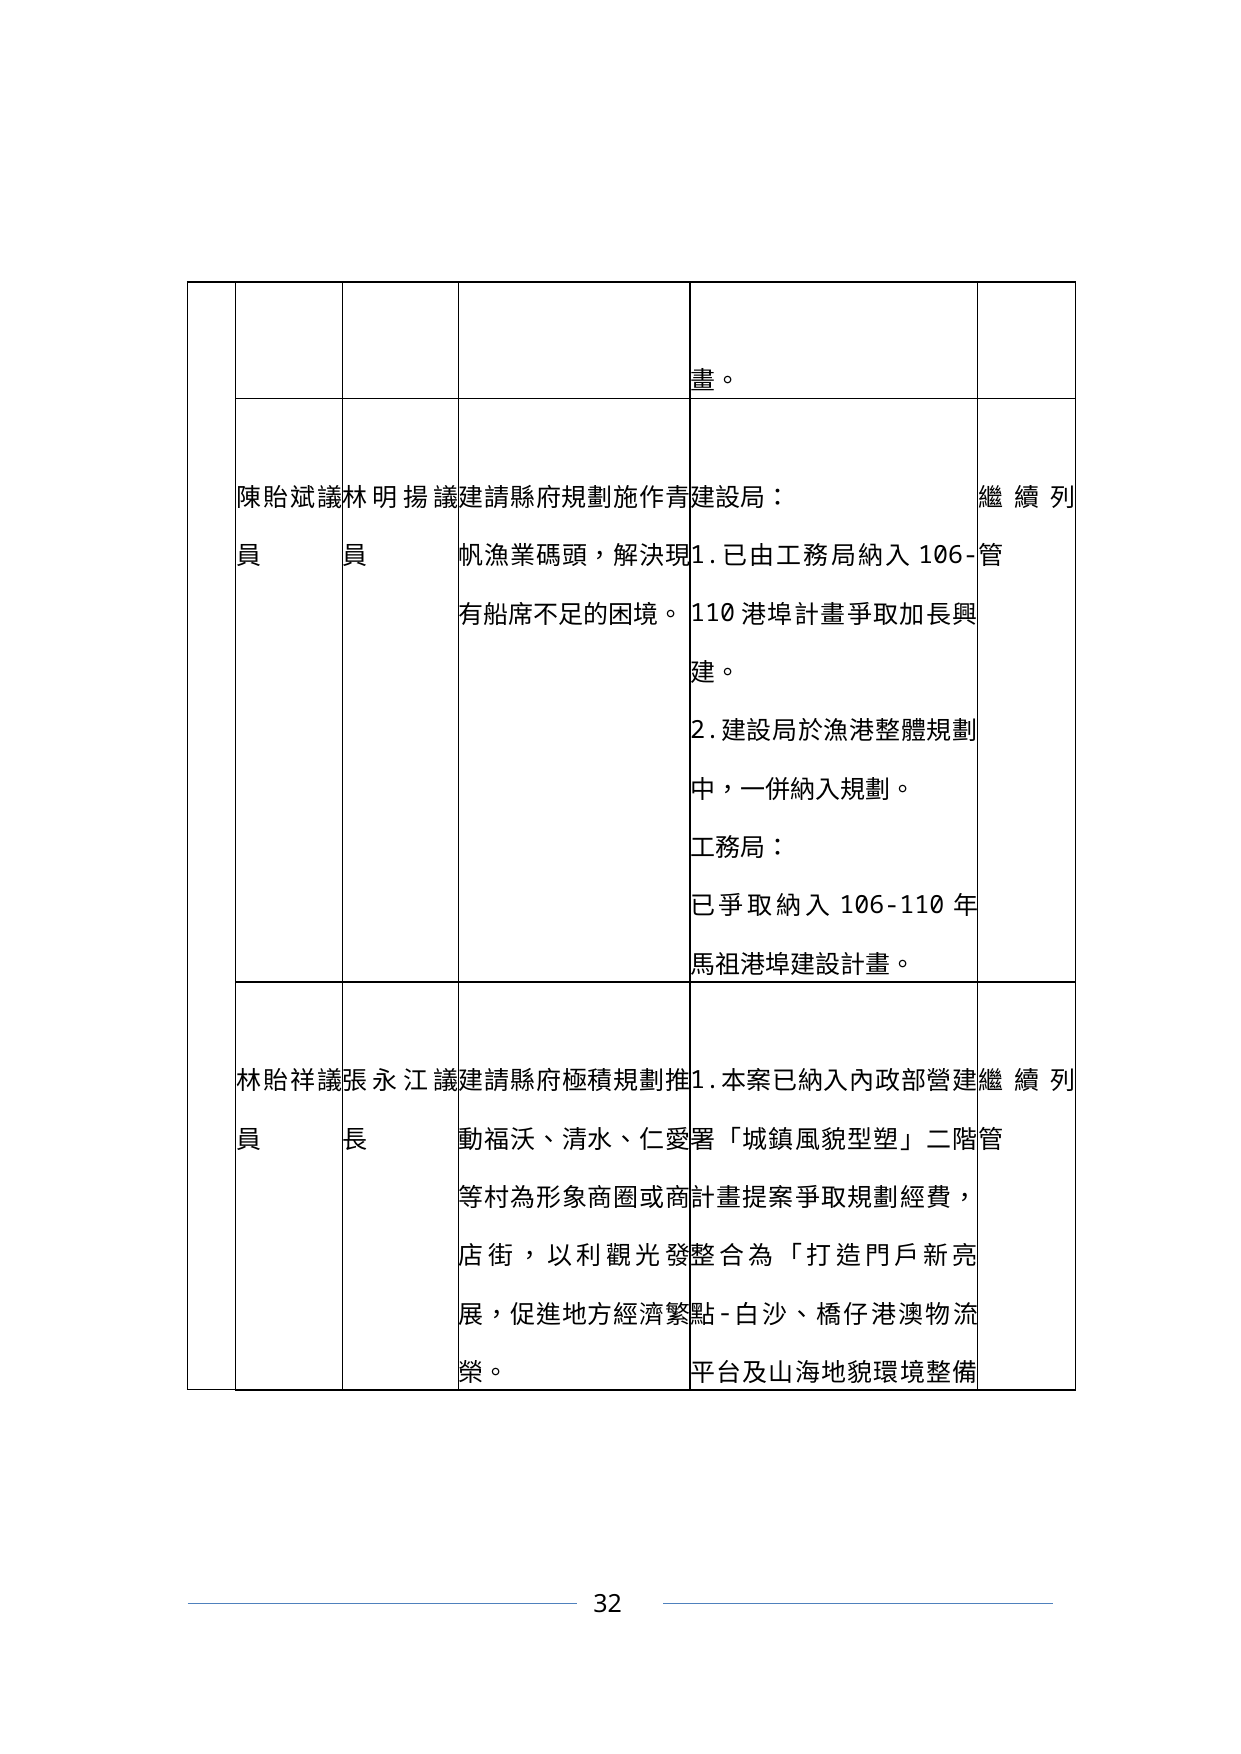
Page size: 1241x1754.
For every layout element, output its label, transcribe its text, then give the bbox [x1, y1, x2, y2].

table_cell 1.本案已納入內政部營建署「城鎮風貌型塑」二階計畫提案爭取規劃經費，整合為「打造門戶新亮點-白沙、橋仔港澳物流平台及山海地貌環境整備 [691, 983, 977, 1389]
table_cell 張永江議長 [343, 983, 458, 1389]
table_cell 建請縣府規劃施作青帆漁業碼頭，解決現有船席不足的困境。 [459, 399, 689, 981]
table_cell 林貽祥議員 [236, 983, 342, 1389]
table_cell 陳貽斌議員 [236, 399, 342, 981]
table_cell 建設局： 1.已由工務局納入106-110港埠計畫爭取加長興建。 2.建設局於漁港整體規劃中，一併納入規劃。 工務局： 已爭取納入106-110年馬祖港埠建設計畫。 [691, 399, 977, 981]
table_cell [459, 283, 689, 398]
table_cell [978, 283, 1075, 398]
table_cell 繼續列管 [978, 983, 1075, 1389]
table_cell 林明揚議員 [343, 399, 458, 981]
table_cell 建請縣府極積規劃推動福沃、清水、仁愛等村為形象商圈或商店街，以利觀光發展，促進地方經濟繁榮。 [459, 983, 689, 1389]
table_cell [188, 283, 235, 1389]
table_cell 繼續列管 [978, 399, 1075, 981]
table_cell 畫。 [691, 283, 977, 398]
table_cell [236, 283, 342, 398]
table_cell [343, 283, 458, 398]
